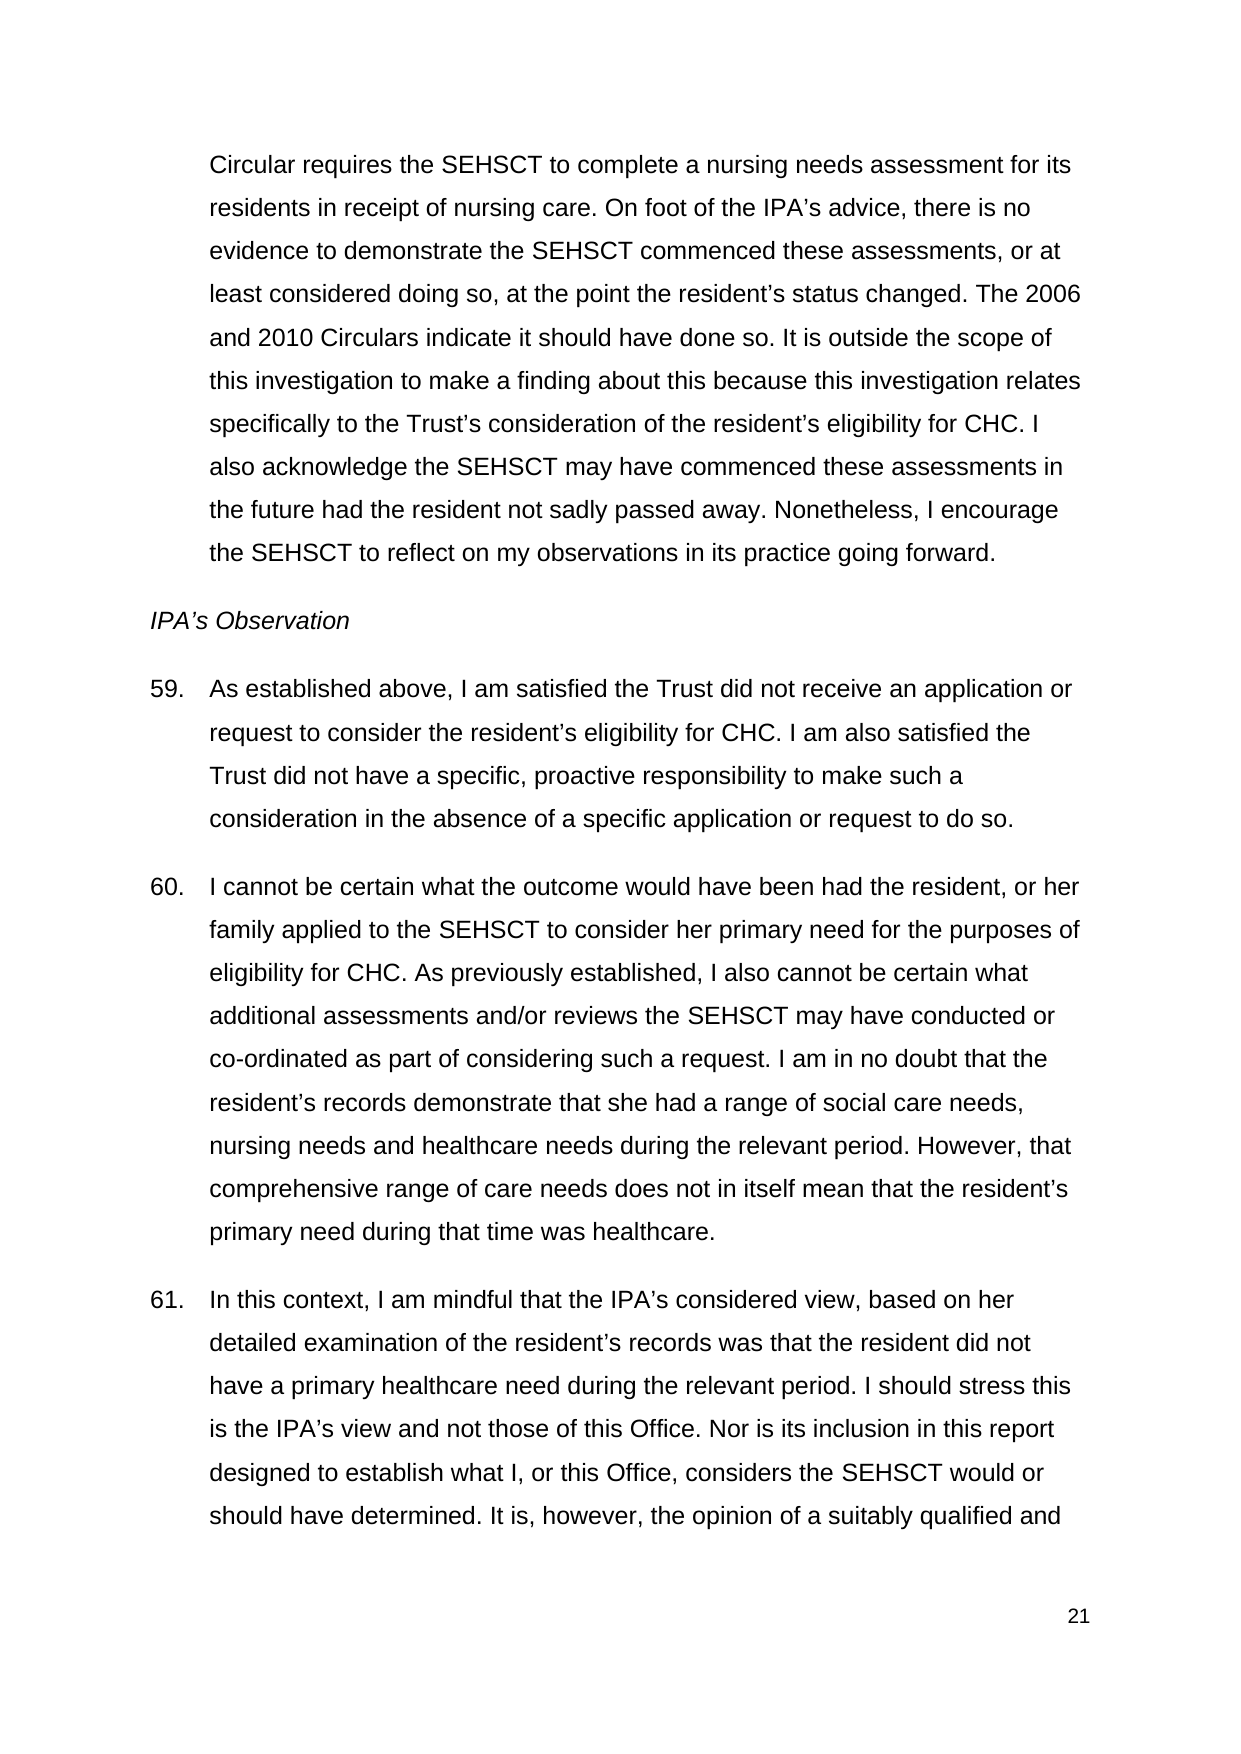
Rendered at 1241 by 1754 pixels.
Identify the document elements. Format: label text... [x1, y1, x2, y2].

list In this context, I am mindful that the IPA’s considered view, based on her detailed examination of the resident’s records was that the resident did not have a primary healthcare need during the relevant period. I should stress this is the IPA’s view and not those of this Office. Nor is its inclusion in this report designed to establish what I, or this Office, considers the SEHSCT would or should have determined. It is, however, the opinion of a suitably qualified and [150, 1285, 1090, 1529]
list I cannot be certain what the outcome would have been had the resident, or her family applied to the SEHSCT to consider her primary need for the purposes of eligibility for CHC. As previously established, I also cannot be certain what additional assessments and/or reviews the SEHSCT may have conducted or co-ordinated as part of considering such a request. I am in no doubt that the resident’s records demonstrate that she had a range of social care needs, nursing needs and healthcare needs during the relevant period. However, that comprehensive range of care needs does not in itself mean that the resident’s primary need during that time was healthcare. [150, 872, 1090, 1246]
text IPA’s Observation [150, 606, 1090, 635]
list Circular requires the SEHSCT to complete a nursing needs assessment for its residents in receipt of nursing care. On foot of the IPA’s advice, there is no evidence to demonstrate the SEHSCT commenced these assessments, or at least considered doing so, at the point the resident’s status changed. The 2006 and 2010 Circulars indicate it should have done so. It is outside the scope of this investigation to make a finding about this because this investigation relates specifically to the Trust’s consideration of the resident’s eligibility for CHC. I also acknowledge the SEHSCT may have commenced these assessments in the future had the resident not sadly passed away. Nonetheless, I encourage the SEHSCT to reflect on my observations in its practice going forward. [150, 150, 1090, 567]
list As established above, I am satisfied the Trust did not receive an application or request to consider the resident’s eligibility for CHC. I am also satisfied the Trust did not have a specific, proactive responsibility to make such a consideration in the absence of a specific application or request to do so. [150, 674, 1090, 832]
